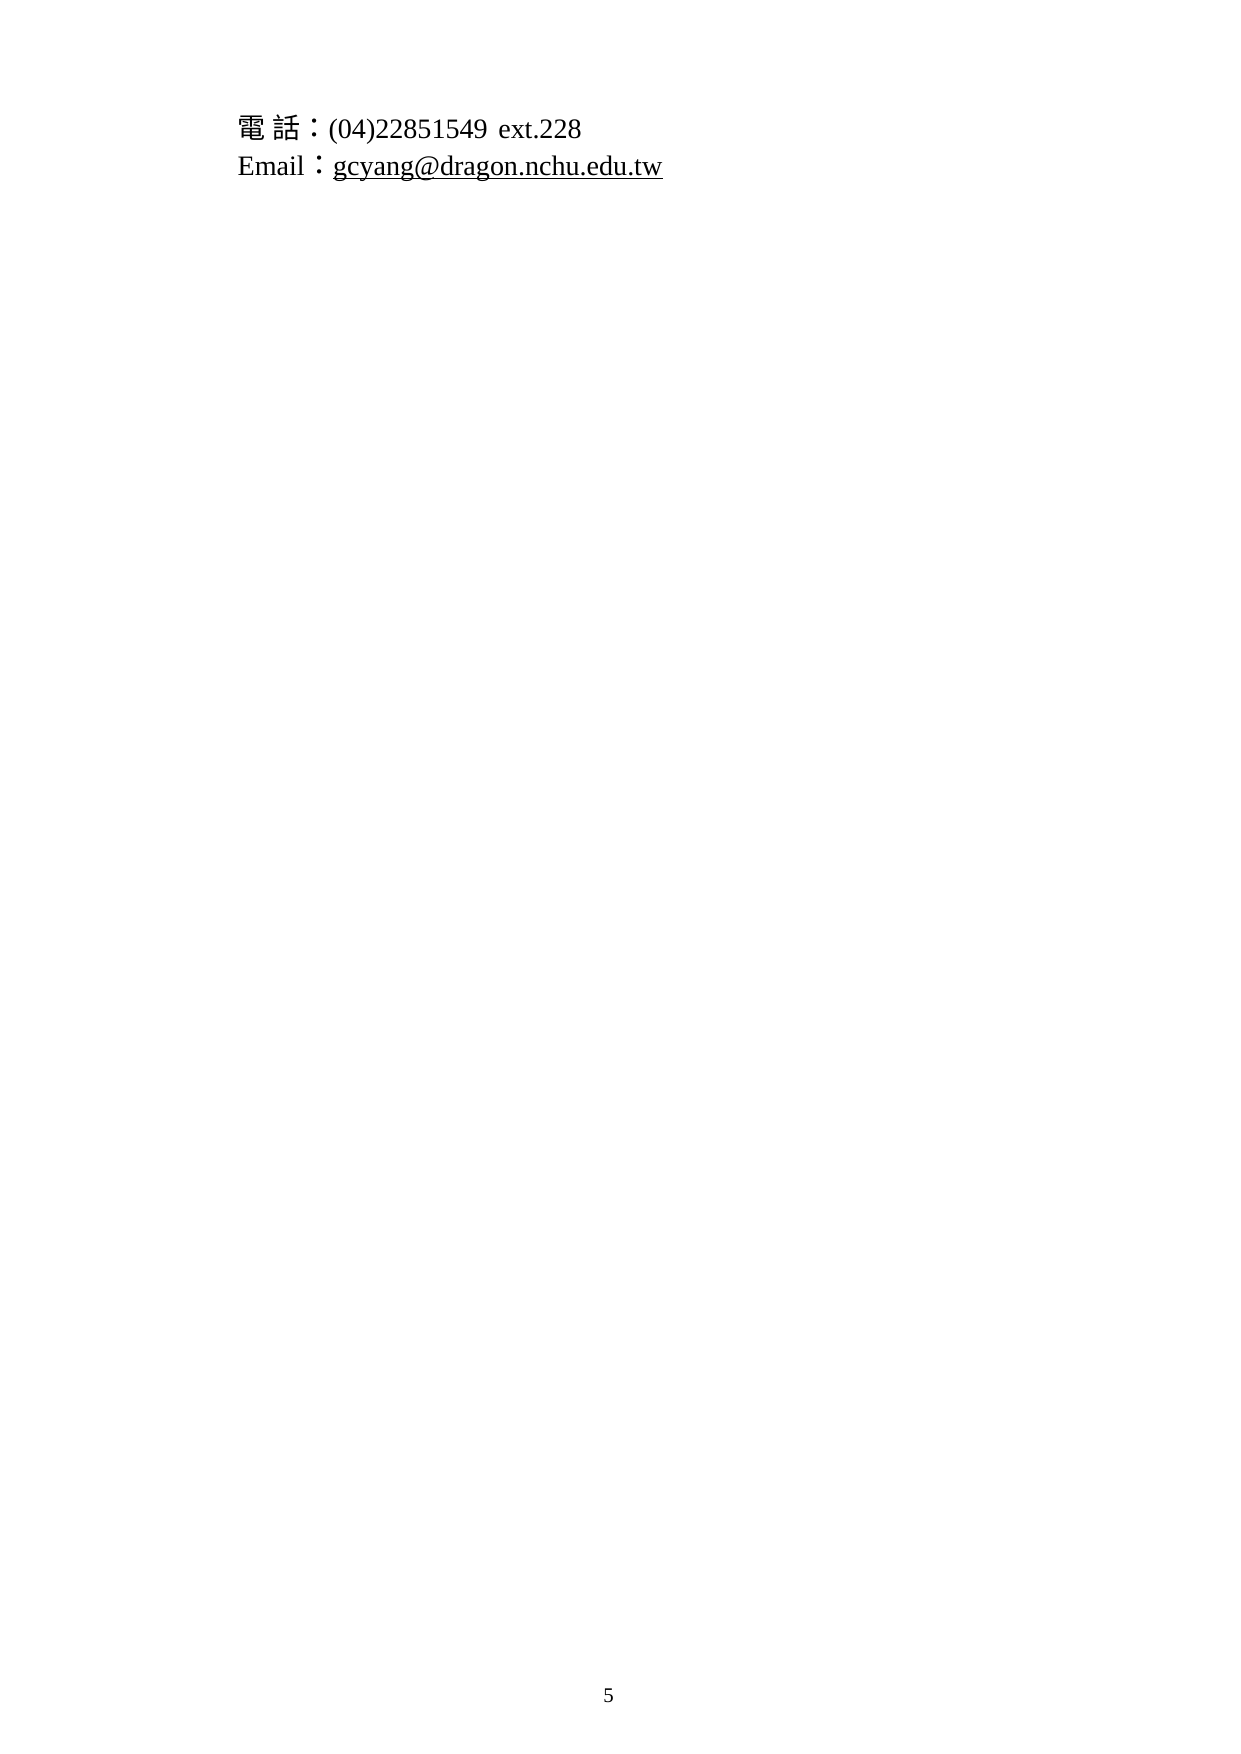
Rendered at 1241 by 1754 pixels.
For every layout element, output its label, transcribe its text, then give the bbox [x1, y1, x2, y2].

text Email：gcyang@dragon.nchu.edu.tw [237, 146, 1110, 183]
text 電 話：(04)22851549 ext.228 [237, 108, 1110, 146]
